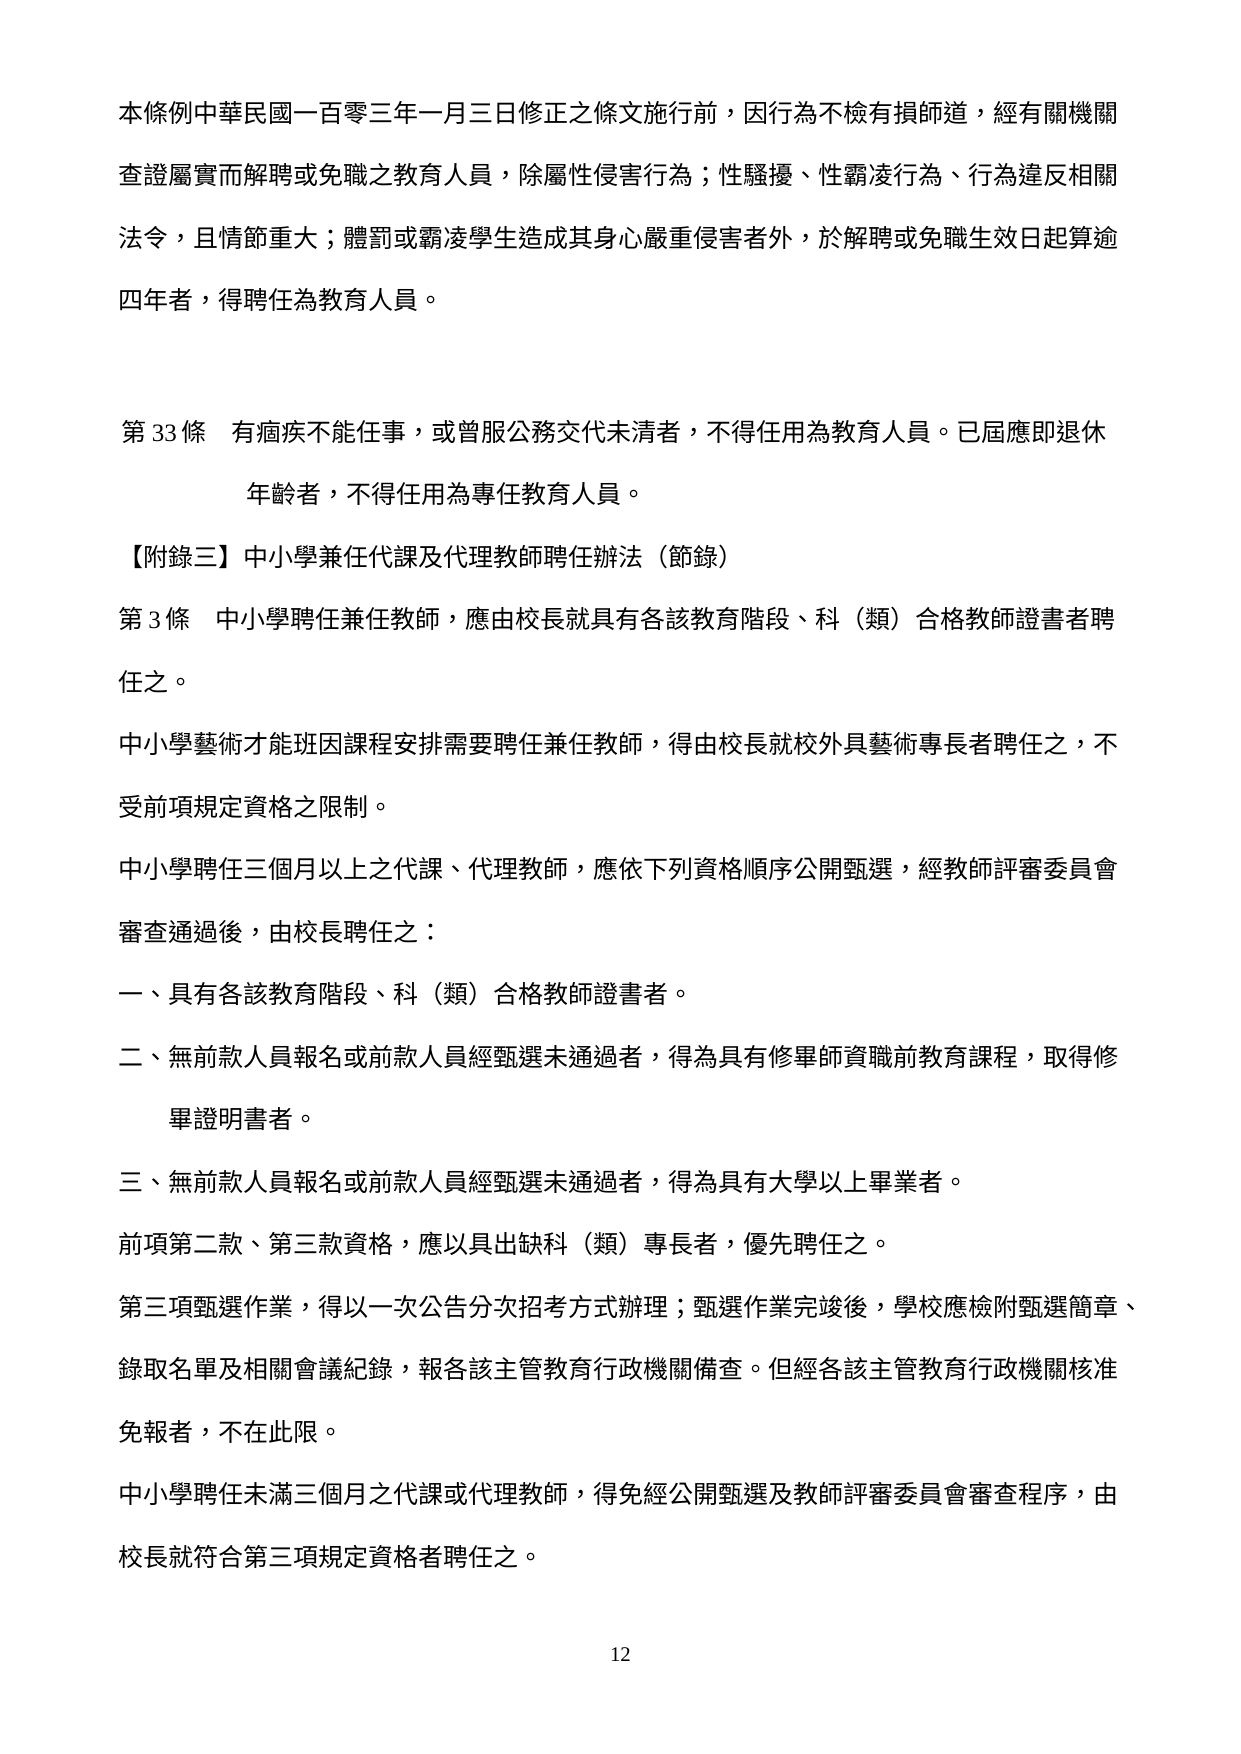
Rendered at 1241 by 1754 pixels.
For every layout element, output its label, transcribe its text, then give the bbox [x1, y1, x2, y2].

text 三、無前款人員報名或前款人員經甄選未通過者，得為具有大學以上畢業者。 [118, 1139, 1122, 1201]
text 【附錄三】中小學兼任代課及代理教師聘任辦法（節錄） [118, 514, 1122, 576]
text 前項第二款、第三款資格，應以具出缺科（類）專長者，優先聘任之。 [118, 1201, 1122, 1264]
text 中小學聘任未滿三個月之代課或代理教師，得免經公開甄選及教師評審委員會審查程序，由校長就符合第三項規定資格者聘任之。 [118, 1451, 1122, 1576]
text 第3條 中小學聘任兼任教師，應由校長就具有各該教育階段、科（類）合格教師證書者聘任之。 [118, 576, 1122, 701]
text 一、具有各該教育階段、科（類）合格教師證書者。 [118, 951, 1122, 1014]
text 二、無前款人員報名或前款人員經甄選未通過者，得為具有修畢師資職前教育課程，取得修畢證明書者。 [118, 1014, 1122, 1139]
text 本條例中華民國一百零三年一月三日修正之條文施行前，因行為不檢有損師道，經有關機關查證屬實而解聘或免職之教育人員，除屬性侵害行為；性騷擾、性霸凌行為、行為違反相關法令，且情節重大；體罰或霸凌學生造成其身心嚴重侵害者外，於解聘或免職生效日起算逾四年者，得聘任為教育人員。 [118, 69, 1122, 319]
text 第33條 有痼疾不能任事，或曾服公務交代未清者，不得任用為教育人員。已屆應即退休年齡者，不得任用為專任教育人員。 [122, 389, 1122, 514]
text 中小學聘任三個月以上之代課、代理教師，應依下列資格順序公開甄選，經教師評審委員會審查通過後，由校長聘任之： [118, 826, 1122, 951]
text 第三項甄選作業，得以一次公告分次招考方式辦理；甄選作業完竣後，學校應檢附甄選簡章、錄取名單及相關會議紀錄，報各該主管教育行政機關備查。但經各該主管教育行政機關核准免報者，不在此限。 [118, 1264, 1122, 1451]
text 中小學藝術才能班因課程安排需要聘任兼任教師，得由校長就校外具藝術專長者聘任之，不受前項規定資格之限制。 [118, 701, 1122, 826]
